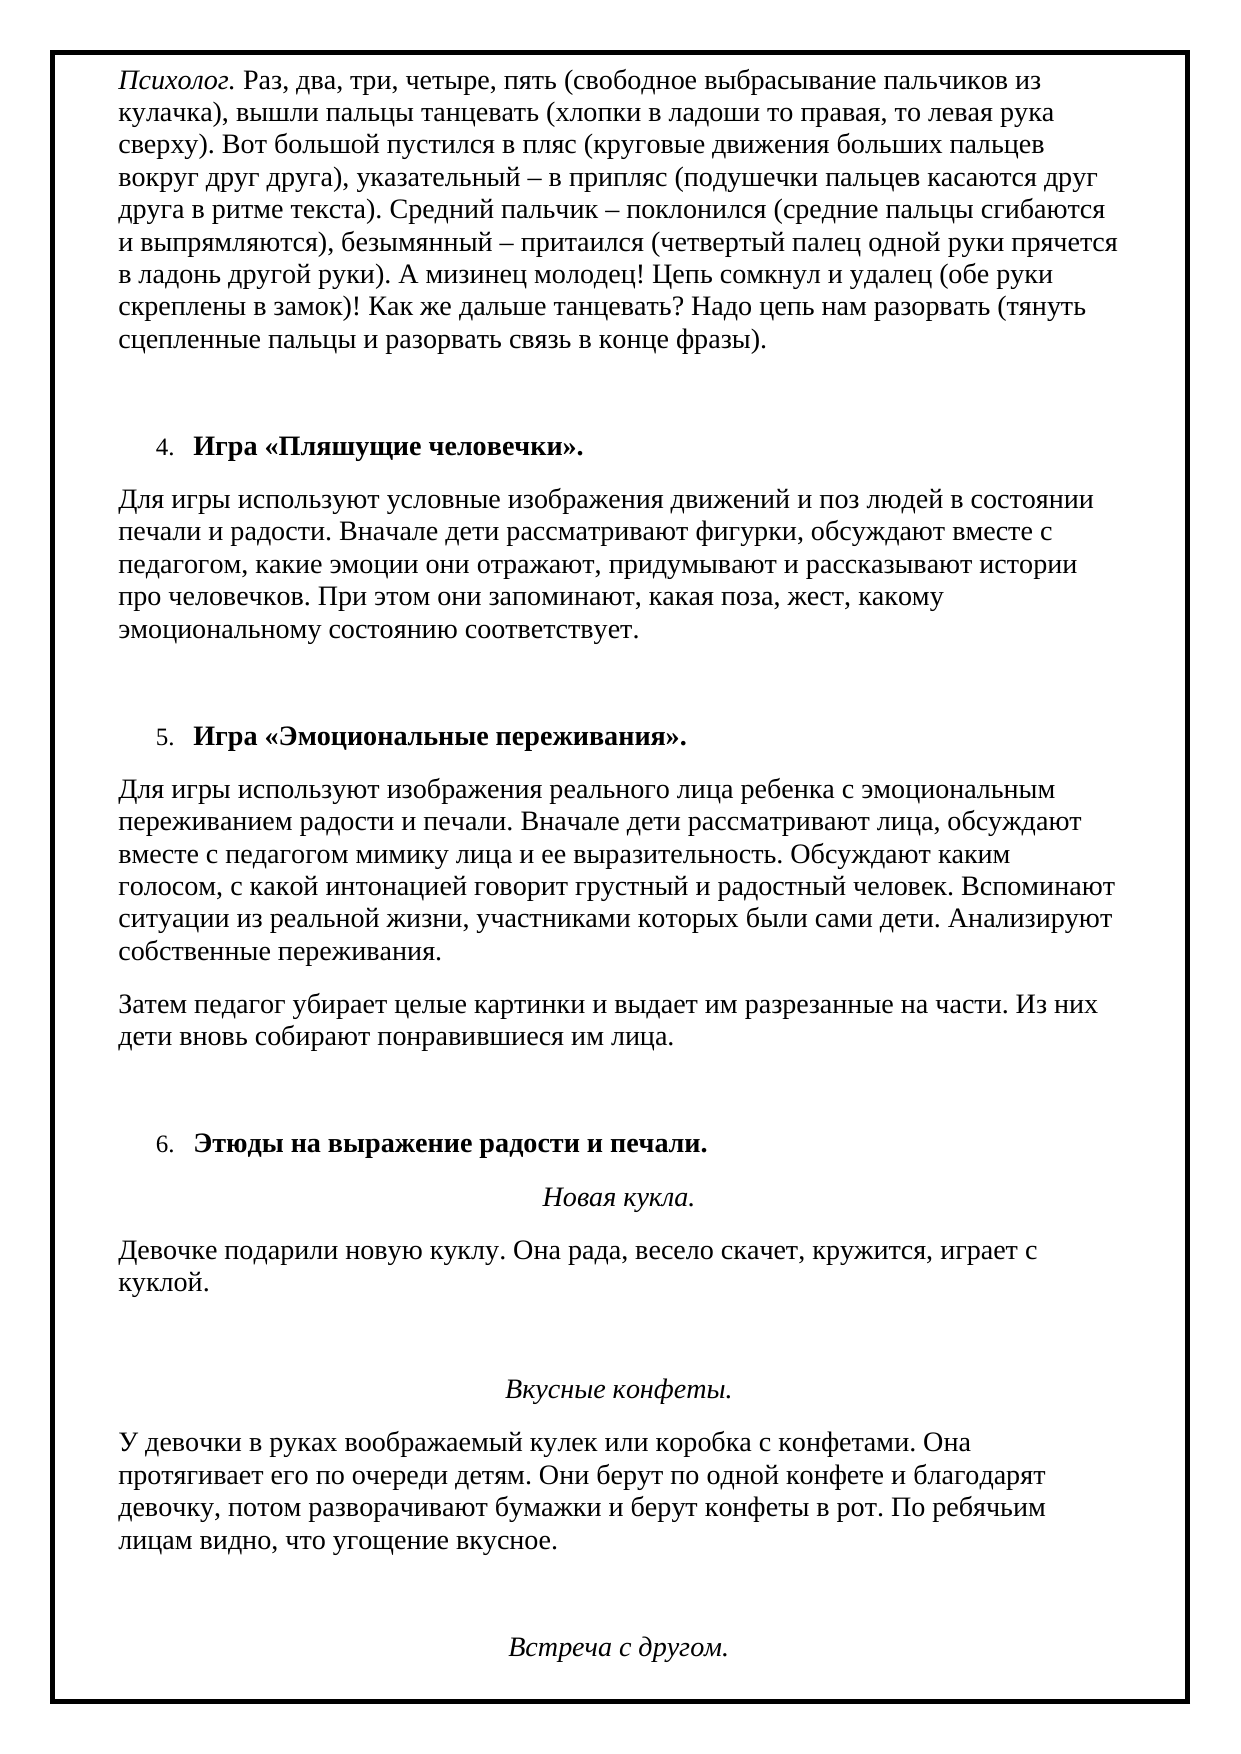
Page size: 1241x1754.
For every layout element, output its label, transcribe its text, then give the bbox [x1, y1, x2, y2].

text Вкусные конфеты. [118, 1372, 1122, 1405]
text Встреча с другом. [118, 1630, 1122, 1662]
text Для игры используют изображения реального лица ребенка с эмоциональным переживанием радости и печали. Вначале дети рассматривают лица, обсуждают вместе с педагогом мимику лица и ее выразительность. Обсуждают каким голосом, с какой интонацией говорит грустный и радостный человек. Вспоминают ситуации из реальной жизни, участниками которых были сами дети. Анализируют собственные переживания. [118, 772, 1122, 966]
list Игра «Пляшущие человечки». [156, 429, 1122, 461]
list Этюды на выражение радости и печали. [156, 1126, 1122, 1159]
list Игра «Эмоциональные переживания». [156, 719, 1122, 751]
text Затем педагог убирает целые картинки и выдает им разрезанные на части. Из них дети вновь собирают понравившиеся им лица. [118, 987, 1122, 1052]
text Для игры используют условные изображения движений и поз людей в состоянии печали и радости. Вначале дети рассматривают фигурки, обсуждают вместе с педагогом, какие эмоции они отражают, придумывают и рассказывают истории про человечков. При этом они запоминают, какая поза, жест, какому эмоциональному состоянию соответствует. [118, 482, 1122, 644]
text Новая кукла. [118, 1180, 1122, 1212]
text Девочке подарили новую куклу. Она рада, весело скачет, кружится, играет с куклой. [118, 1233, 1122, 1298]
text У девочки в руках воображаемый кулек или коробка с конфетами. Она протягивает его по очереди детям. Они берут по одной конфете и благодарят девочку, потом разворачивают бумажки и берут конфеты в рот. По ребячьим лицам видно, что угощение вкусное. [118, 1426, 1122, 1555]
text Психолог. Раз, два, три, четыре, пять (свободное выбрасывание пальчиков из кулачка), вышли пальцы танцевать (хлопки в ладоши то правая, то левая рука сверху). Вот большой пустился в пляс (круговые движения больших пальцев вокруг друг друга), указательный – в припляс (подушечки пальцев касаются друг друга в ритме текста). Средний пальчик – поклонился (средние пальцы сгибаются и выпрямляются), безымянный – притаился (четвертый палец одной руки прячется в ладонь другой руки). А мизинец молодец! Цепь сомкнул и удалец (обе руки скреплены в замок)! Как же дальше танцевать? Надо цепь нам разорвать (тянуть сцепленные пальцы и разорвать связь в конце фразы). [118, 63, 1122, 354]
